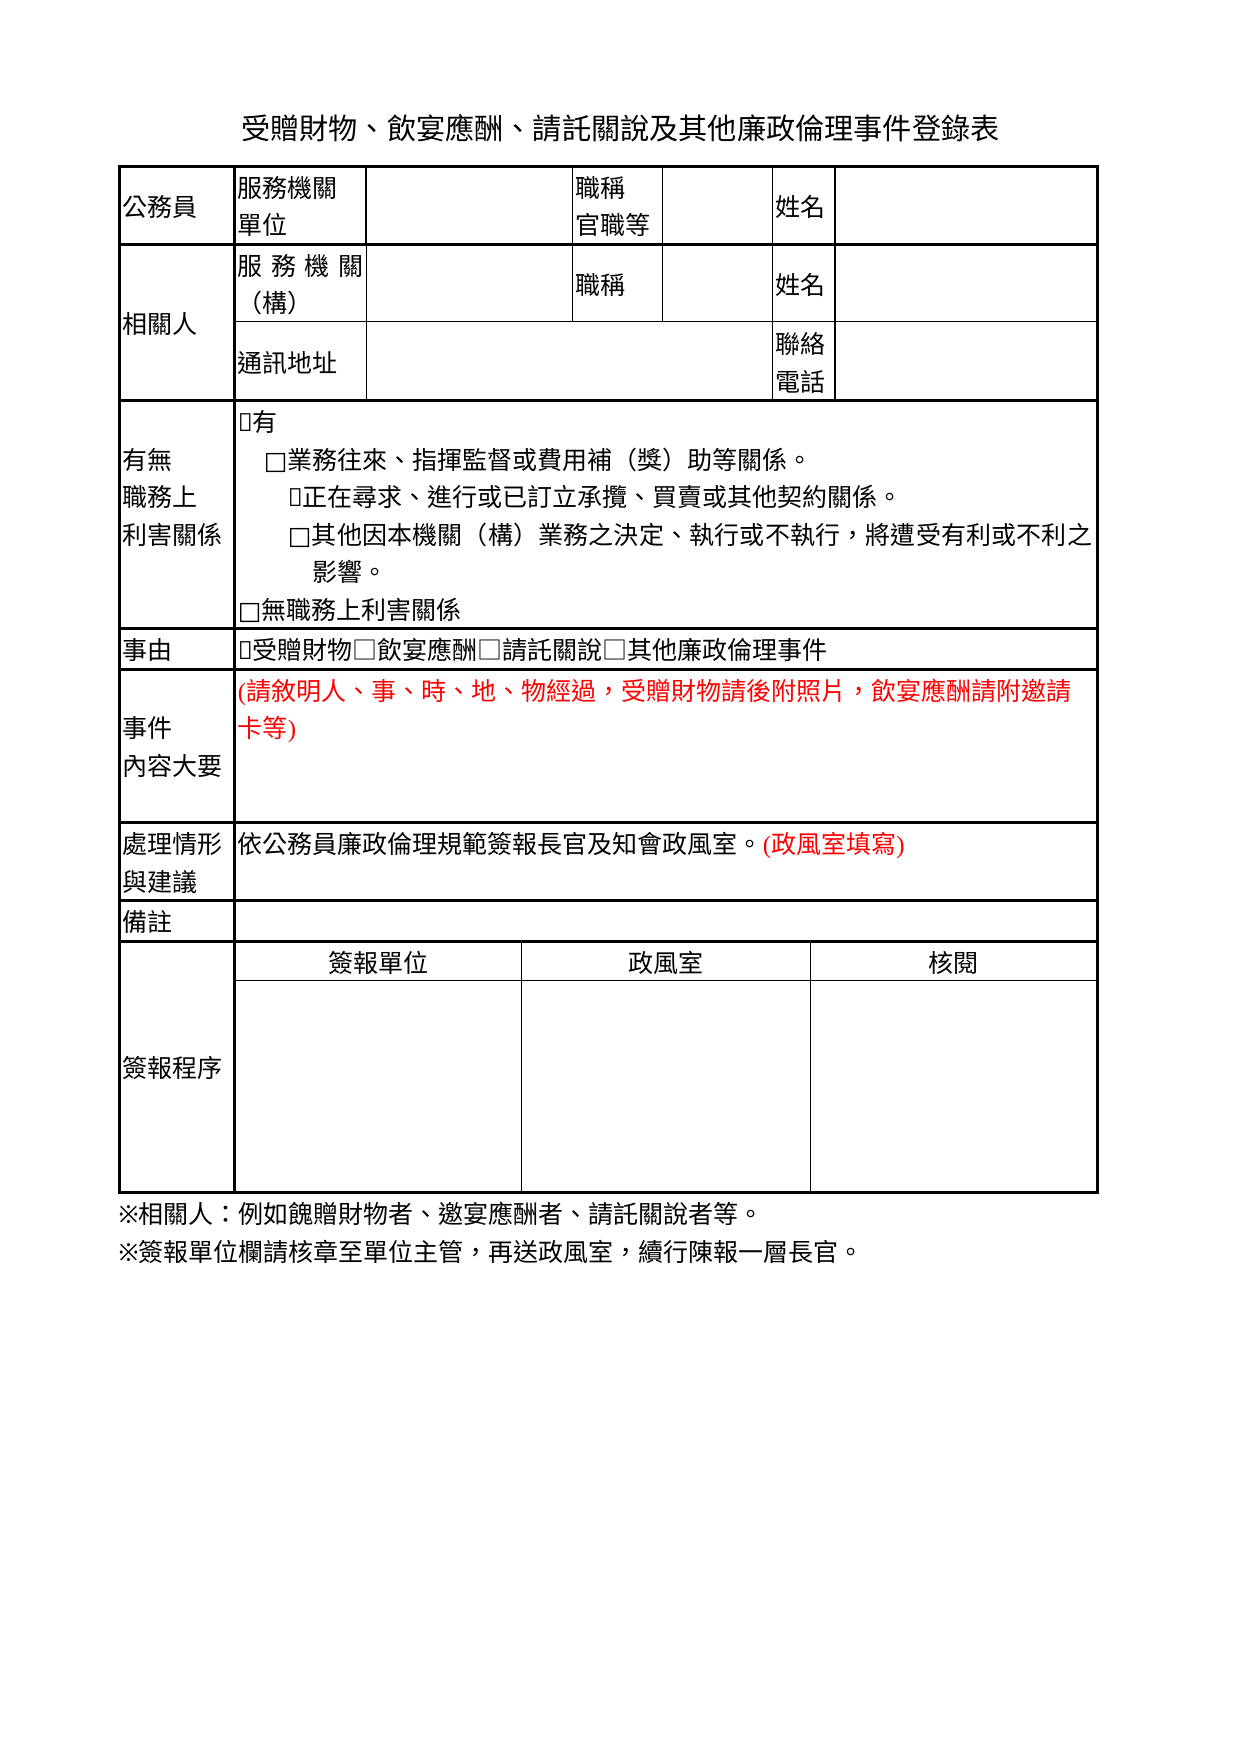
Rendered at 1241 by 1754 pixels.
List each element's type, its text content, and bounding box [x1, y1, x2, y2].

table_cell [236, 902, 1096, 939]
table_cell 有 □業務往來、指揮監督或費用補（獎）助等關係。 正在尋求、進行或已訂立承攬、買賣或其他契約關係。 □其他因本機關（構）業務之決定、執行或不執行，將遭受有利或不利之影響。 □無職務上利害關係 [236, 402, 1096, 627]
table_cell [367, 246, 572, 321]
table_cell 相關人 [121, 246, 233, 399]
table_cell 職稱 [573, 246, 662, 321]
table_cell [836, 246, 1096, 321]
text 受贈財物、飲宴應酬、請託關說及其他廉政倫理事件登錄表 [118, 89, 1122, 164]
table_cell 簽報單位 [236, 943, 521, 980]
table_cell [236, 981, 521, 1191]
table_cell 核閱 [811, 943, 1096, 980]
table_header [367, 168, 572, 243]
table_cell [811, 981, 1096, 1191]
table_cell [522, 981, 810, 1191]
table_cell 政風室 [522, 943, 810, 980]
table_cell 簽報程序 [121, 943, 233, 1191]
table_cell 通訊地址 [236, 322, 366, 399]
table_cell 受贈財物□飲宴應酬□請託關說□其他廉政倫理事件 [236, 630, 1096, 668]
table_cell 有無 職務上 利害關係 [121, 402, 233, 627]
table_cell 聯絡電話 [773, 322, 834, 399]
table_header 職稱 官職等 [573, 168, 662, 243]
table_cell 事件 內容大要 [121, 671, 233, 821]
table_header 姓名 [773, 168, 834, 243]
table_header 公務員 [121, 168, 233, 243]
table_cell 處理情形與建議 [121, 824, 233, 899]
text ※簽報單位欄請核章至單位主管，再送政風室，續行陳報一層長官。 [118, 1232, 1122, 1269]
table_header [836, 168, 1096, 243]
table_cell 備註 [121, 902, 233, 939]
table_cell [836, 322, 1096, 399]
table_cell [663, 246, 772, 321]
table_cell (請敘明人、事、時、地、物經過，受贈財物請後附照片，飲宴應酬請附邀請卡等) [236, 671, 1096, 821]
table_header [663, 168, 772, 243]
table_cell 服務機關（構） [236, 246, 366, 321]
table_cell [367, 322, 772, 399]
table_cell 姓名 [773, 246, 834, 321]
table_header 服務機關 單位 [236, 168, 365, 243]
table_cell 事由 [121, 630, 233, 668]
text ※相關人：例如餽贈財物者、邀宴應酬者、請託關說者等。 [118, 1194, 1122, 1232]
